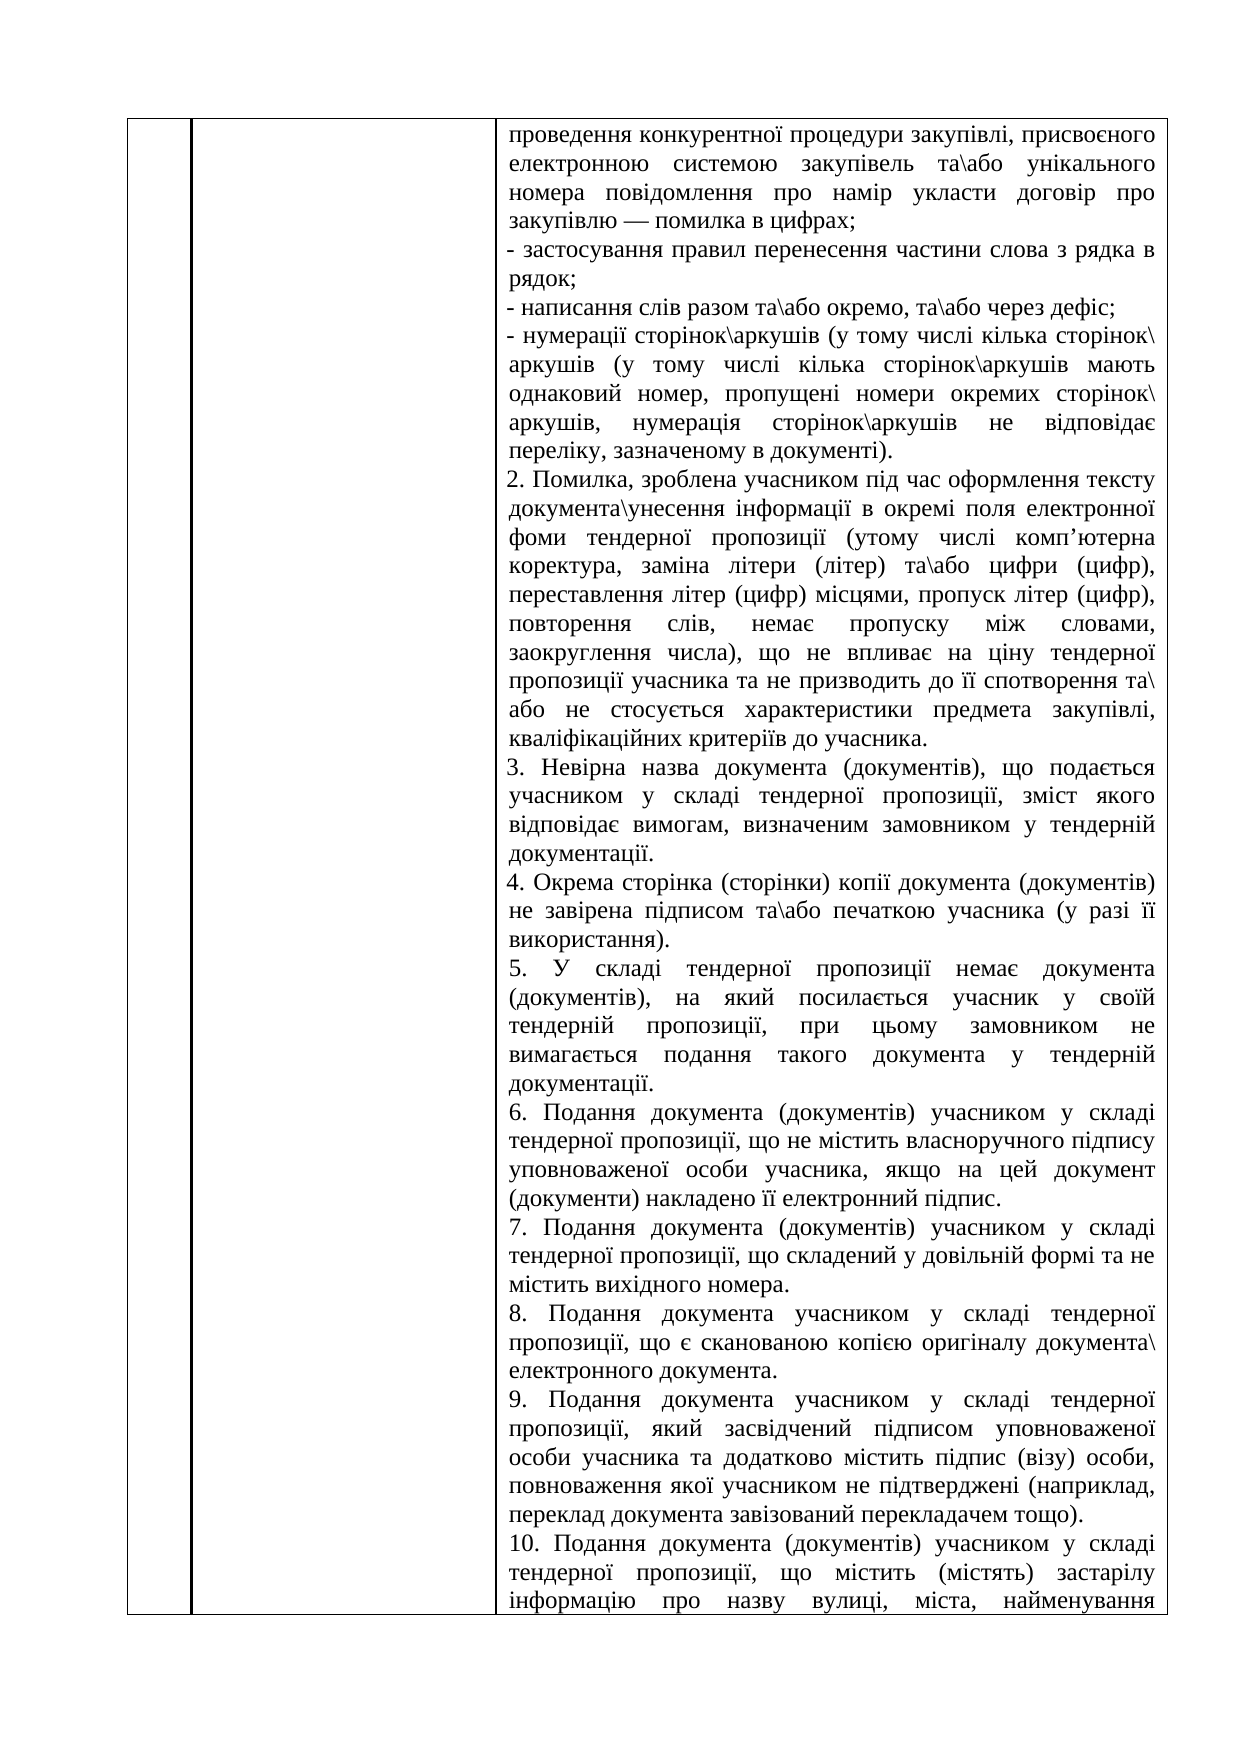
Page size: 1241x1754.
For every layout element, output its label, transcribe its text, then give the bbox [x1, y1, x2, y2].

table_cell [128, 119, 190, 1614]
table_cell проведення конкурентної процедури закупівлі, присвоєного електронною системою закупівель та\або унікального номера повідомлення про намір укласти договір про закупівлю — помилка в цифрах; - застосування правил перенесення частини слова з рядка в рядок; - написання слів разом та\або окремо, та\або через дефіс; - нумерації сторінок\аркушів (у тому числі кілька сторінок\аркушів (у тому числі кілька сторінок\аркушів мають однаковий номер, пропущені номери окремих сторінок\аркушів, нумерація сторінок\аркушів не відповідає переліку, зазначеному в документі). 2. Помилка, зроблена учасником під час оформлення тексту документа\унесення інформації в окремі поля електронної фоми тендерної пропозиції (утому числі комп’ютерна коректура, заміна літери (літер) та\або цифри (цифр), переставлення літер (цифр) місцями, пропуск літер (цифр), повторення слів, немає пропуску між словами, заокруглення числа), що не впливає на ціну тендерної пропозиції учасника та не призводить до її спотворення та\або не стосується характеристики предмета закупівлі, кваліфікаційних критеріїв до учасника. 3. Невірна назва документа (документів), що подається учасником у складі тендерної пропозиції, зміст якого відповідає вимогам, визначеним замовником у тендерній документації. 4. Окрема сторінка (сторінки) копії документа (документів) не завірена підписом та\або печаткою учасника (у разі її використання). 5. У складі тендерної пропозиції немає документа (документів), на який посилається учасник у своїй тендерній пропозиції, при цьому замовником не вимагається подання такого документа у тендерній документації. 6. Подання документа (документів) учасником у складі тендерної пропозиції, що не містить власноручного підпису уповноваженої особи учасника, якщо на цей документ (документи) накладено її електронний підпис. 7. Подання документа (документів) учасником у складі тендерної пропозиції, що складений у довільній формі та не містить вихідного номера. 8. Подання документа учасником у складі тендерної пропозиції, що є сканованою копією оригіналу документа\електронного документа. 9. Подання документа учасником у складі тендерної пропозиції, який засвідчений підписом уповноваженої особи учасника та додатково містить підпис (візу) особи, повноваження якої учасником не підтверджені (наприклад, переклад документа завізований перекладачем тощо). 10. Подання документа (документів) учасником у складі тендерної пропозиції, що містить (містять) застарілу інформацію про назву вулиці, міста, найменування [497, 119, 1167, 1614]
table_cell [193, 119, 495, 1614]
